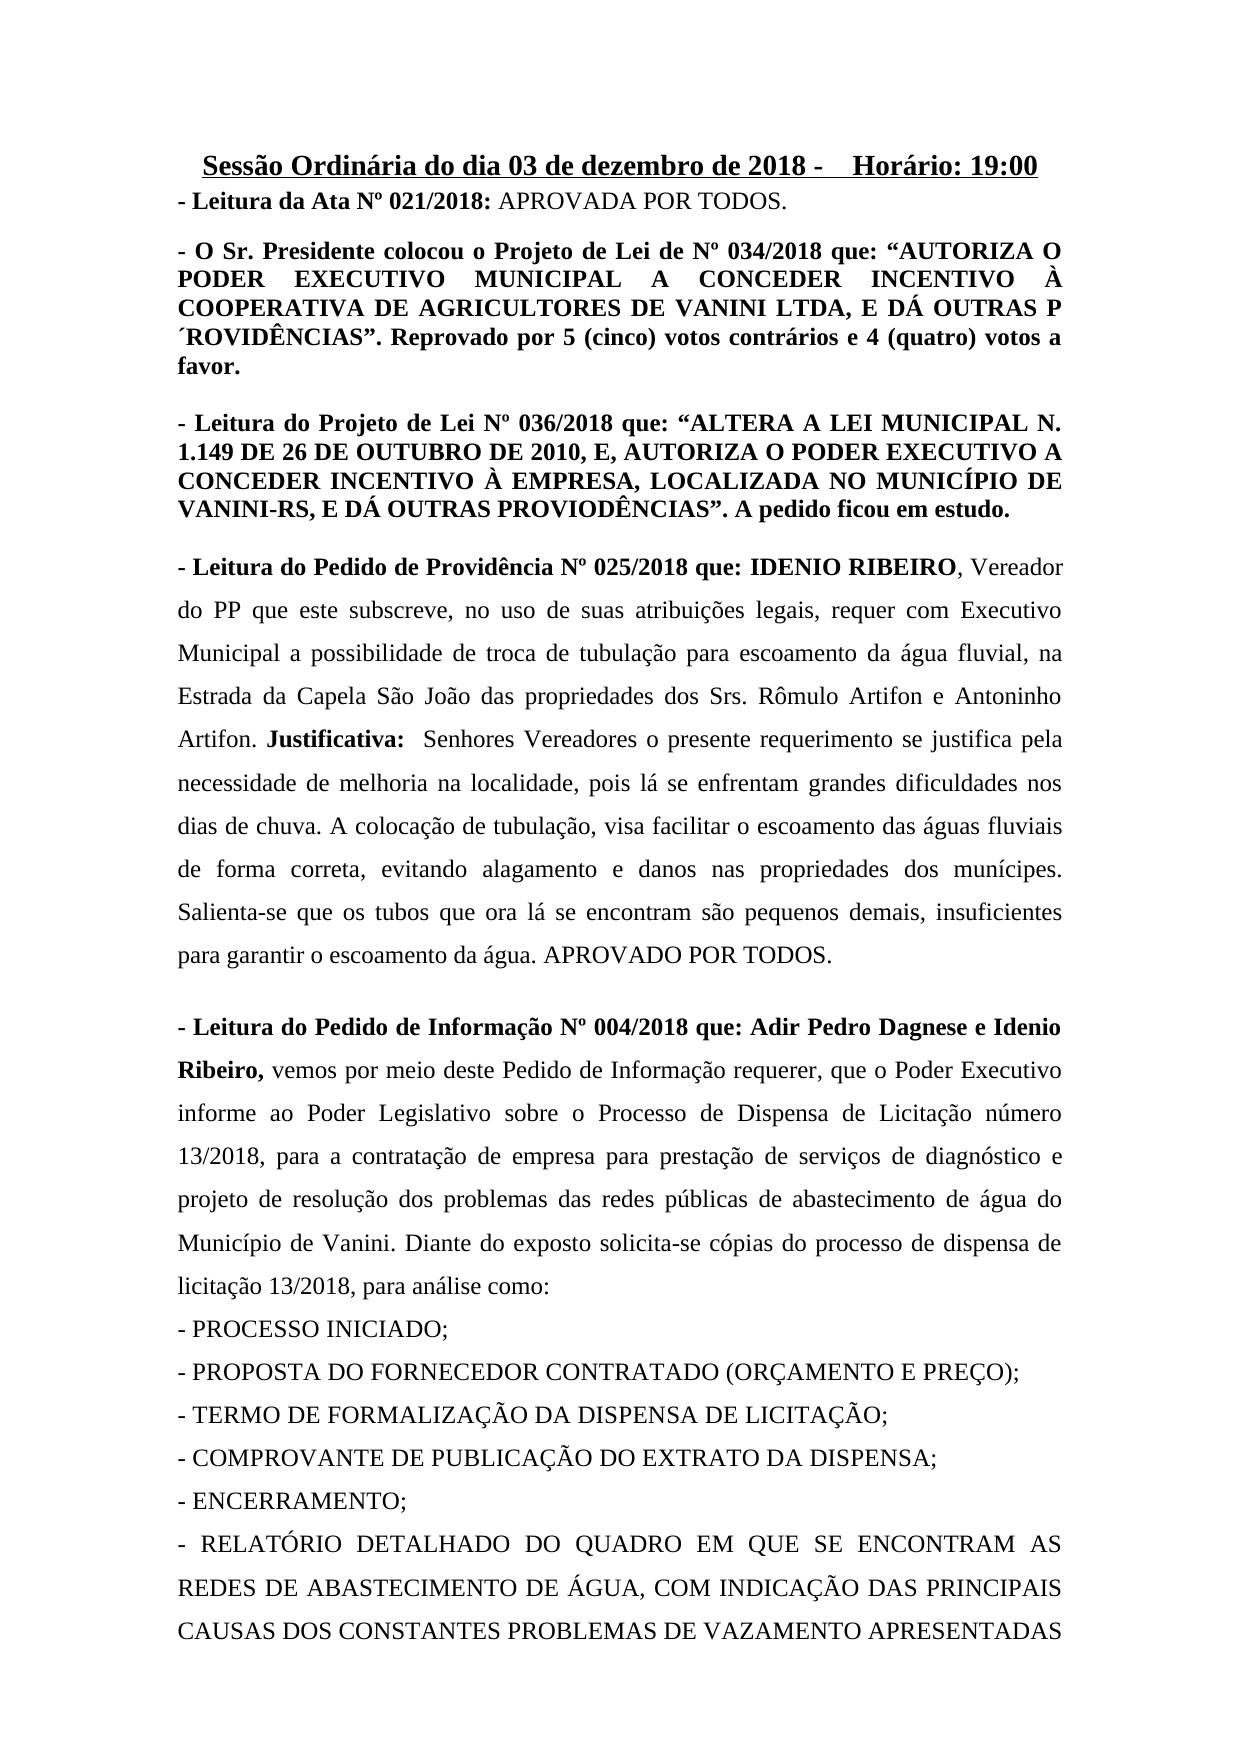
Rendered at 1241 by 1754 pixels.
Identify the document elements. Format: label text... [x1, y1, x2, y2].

text - TERMO DE FORMALIZAÇÃO DA DISPENSA DE LICITAÇÃO; [177, 1400, 1063, 1429]
text - COMPROVANTE DE PUBLICAÇÃO DO EXTRATO DA DISPENSA; [177, 1443, 1063, 1472]
text Sessão Ordinária do dia 03 de dezembro de 2018 - Horário: 19:00 [177, 148, 1063, 181]
text - Leitura do Pedido de Informação Nº 004/2018 que: Adir Pedro Dagnese e Idenio Ribeiro, vemos por meio deste Pedido de Informação requerer, que o Poder Executivo informe ao Poder Legislativo sobre o Processo de Dispensa de Licitação número 13/2018, para a contratação de empresa para prestação de serviços de diagnóstico e projeto de resolução dos problemas das redes públicas de abastecimento de água do Município de Vanini. Diante do exposto solicita-se cópias do processo de dispensa de licitação 13/2018, para análise como: [177, 1012, 1063, 1299]
text - Leitura do Projeto de Lei Nº 036/2018 que: “ALTERA A LEI MUNICIPAL N. 1.149 DE 26 DE OUTUBRO DE 2010, E, AUTORIZA O PODER EXECUTIVO A CONCEDER INCENTIVO À EMPRESA, LOCALIZADA NO MUNICÍPIO DE VANINI-RS, E DÁ OUTRAS PROVIODÊNCIAS”. A pedido ficou em estudo. [177, 408, 1063, 523]
text - Leitura da Ata Nº 021/2018: APROVADA POR TODOS. [177, 186, 1063, 215]
text - O Sr. Presidente colocou o Projeto de Lei de Nº 034/2018 que: “AUTORIZA O PODER EXECUTIVO MUNICIPAL A CONCEDER INCENTIVO À COOPERATIVA DE AGRICULTORES DE VANINI LTDA, E DÁ OUTRAS P´ROVIDÊNCIAS”. Reprovado por 5 (cinco) votos contrários e 4 (quatro) votos a favor. [177, 236, 1063, 379]
text - PROPOSTA DO FORNECEDOR CONTRATADO (ORÇAMENTO E PREÇO); [177, 1357, 1063, 1386]
text - PROCESSO INICIADO; [177, 1314, 1063, 1343]
text - Leitura do Pedido de Providência Nº 025/2018 que: IDENIO RIBEIRO, Vereador do PP que este subscreve, no uso de suas atribuições legais, requer com Executivo Municipal a possibilidade de troca de tubulação para escoamento da água fluvial, na Estrada da Capela São João das propriedades dos Srs. Rômulo Artifon e Antoninho Artifon. Justificativa: Senhores Vereadores o presente requerimento se justifica pela necessidade de melhoria na localidade, pois lá se enfrentam grandes dificuldades nos dias de chuva. A colocação de tubulação, visa facilitar o escoamento das águas fluviais de forma correta, evitando alagamento e danos nas propriedades dos munícipes. Salienta-se que os tubos que ora lá se encontram são pequenos demais, insuficientes para garantir o escoamento da água. APROVADO POR TODOS. [177, 552, 1063, 969]
text - RELATÓRIO DETALHADO DO QUADRO EM QUE SE ENCONTRAM AS REDES DE ABASTECIMENTO DE ÁGUA, COM INDICAÇÃO DAS PRINCIPAIS CAUSAS DOS CONSTANTES PROBLEMAS DE VAZAMENTO APRESENTADAS [177, 1529, 1063, 1644]
text - ENCERRAMENTO; [177, 1486, 1063, 1515]
